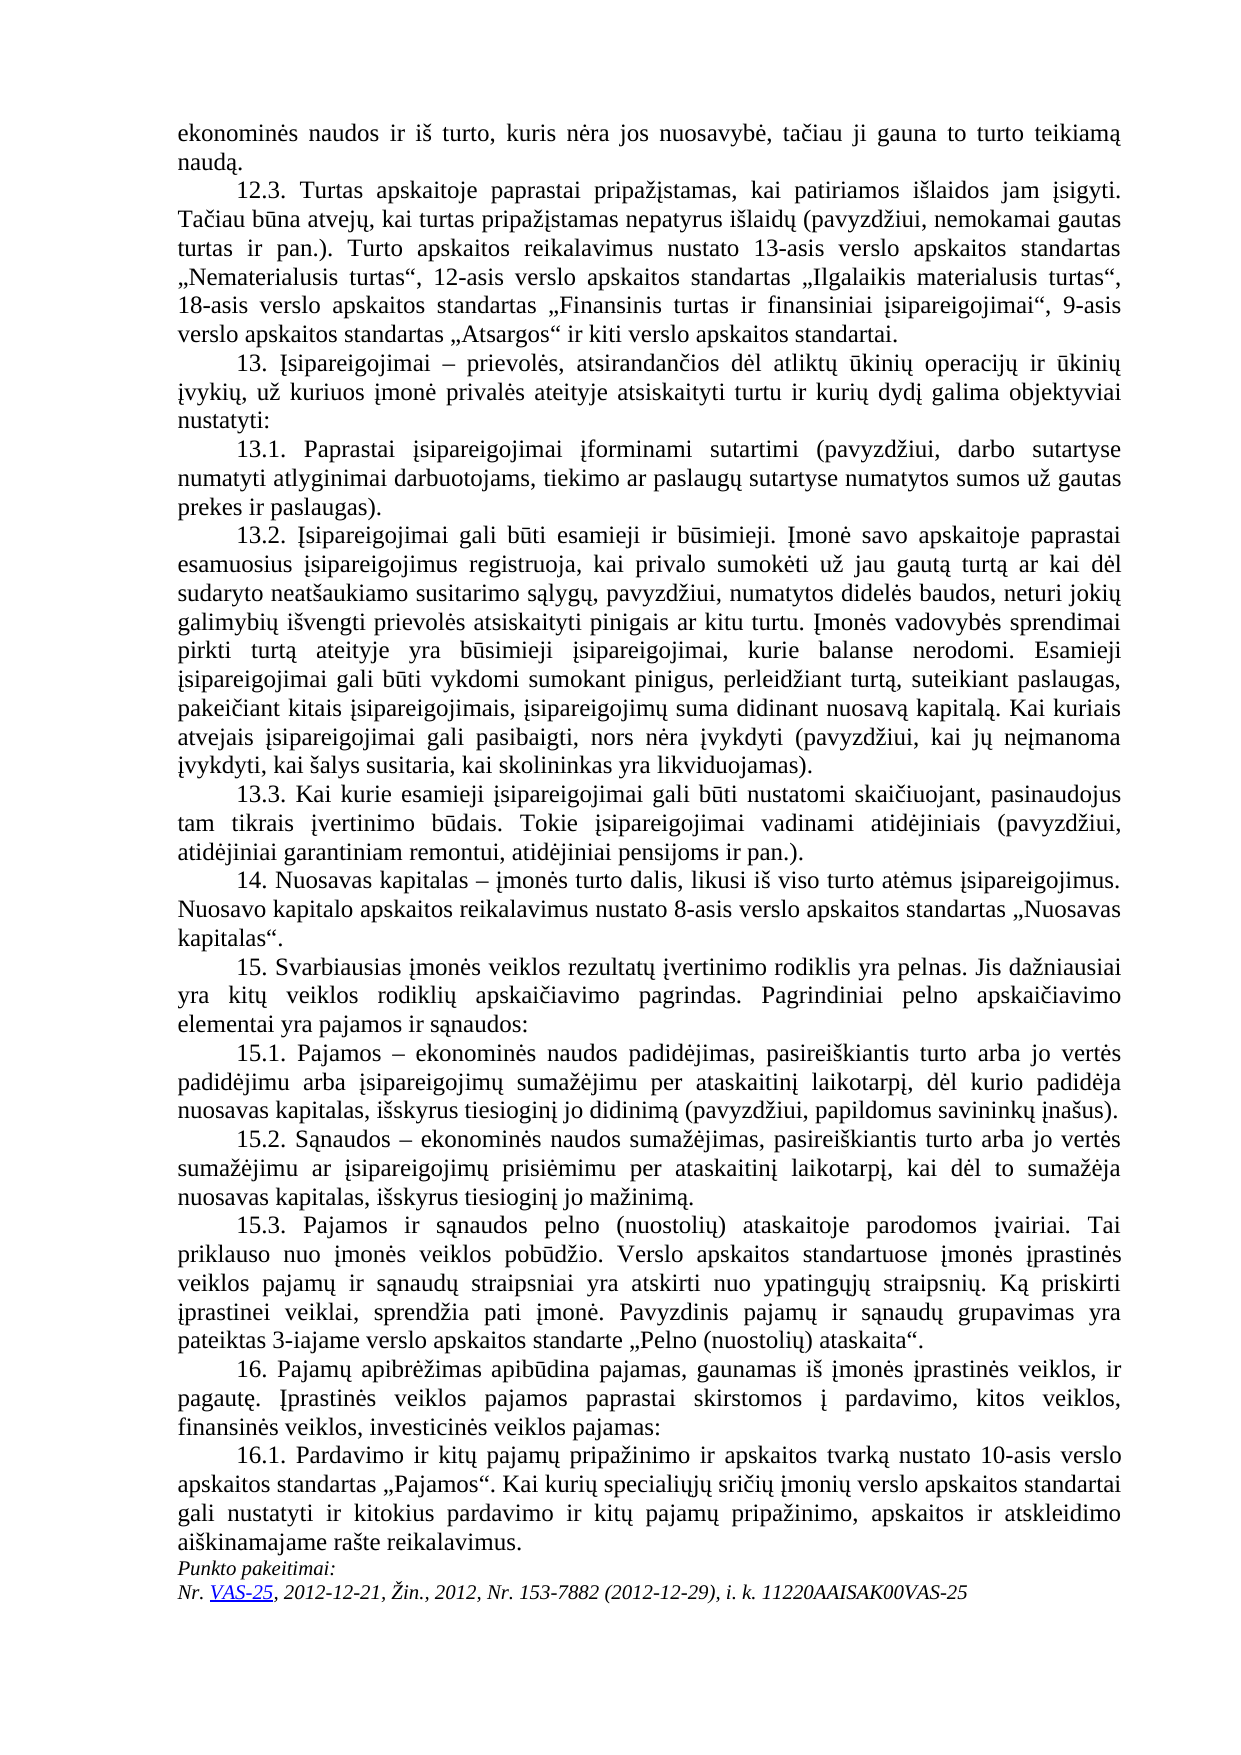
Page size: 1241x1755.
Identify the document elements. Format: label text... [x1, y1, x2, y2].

text 13. Įsipareigojimai – prievolės, atsirandančios dėl atliktų ūkinių operacijų ir ūkinių įvykių, už kuriuos įmonė privalės ateityje atsiskaityti turtu ir kurių dydį galima objektyviai nustatyti: [177, 348, 1122, 434]
text 13.3. Kai kurie esamieji įsipareigojimai gali būti nustatomi skaičiuojant, pasinaudojus tam tikrais įvertinimo būdais. Tokie įsipareigojimai vadinami atidėjiniais (pavyzdžiui, atidėjiniai garantiniam remontui, atidėjiniai pensijoms ir pan.). [177, 779, 1122, 866]
text 15.1. Pajamos – ekonominės naudos padidėjimas, pasireiškiantis turto arba jo vertės padidėjimu arba įsipareigojimų sumažėjimu per ataskaitinį laikotarpį, dėl kurio padidėja nuosavas kapitalas, išskyrus tiesioginį jo didinimą (pavyzdžiui, papildomus savininkų įnašus). [177, 1038, 1122, 1124]
text ekonominės naudos ir iš turto, kuris nėra jos nuosavybė, tačiau ji gauna to turto teikiamą naudą. [177, 118, 1122, 176]
text 13.1. Paprastai įsipareigojimai įforminami sutartimi (pavyzdžiui, darbo sutartyse numatyti atlyginimai darbuotojams, tiekimo ar paslaugų sutartyse numatytos sumos už gautas prekes ir paslaugas). [177, 434, 1122, 521]
text 13.2. Įsipareigojimai gali būti esamieji ir būsimieji. Įmonė savo apskaitoje paprastai esamuosius įsipareigojimus registruoja, kai privalo sumokėti už jau gautą turtą ar kai dėl sudaryto neatšaukiamo susitarimo sąlygų, pavyzdžiui, numatytos didelės baudos, neturi jokių galimybių išvengti prievolės atsiskaityti pinigais ar kitu turtu. Įmonės vadovybės sprendimai pirkti turtą ateityje yra būsimieji įsipareigojimai, kurie balanse nerodomi. Esamieji įsipareigojimai gali būti vykdomi sumokant pinigus, perleidžiant turtą, suteikiant paslaugas, pakeičiant kitais įsipareigojimais, įsipareigojimų suma didinant nuosavą kapitalą. Kai kuriais atvejais įsipareigojimai gali pasibaigti, nors nėra įvykdyti (pavyzdžiui, kai jų neįmanoma įvykdyti, kai šalys susitaria, kai skolininkas yra likviduojamas). [177, 521, 1122, 779]
text 12.3. Turtas apskaitoje paprastai pripažįstamas, kai patiriamos išlaidos jam įsigyti. Tačiau būna atvejų, kai turtas pripažįstamas nepatyrus išlaidų (pavyzdžiui, nemokamai gautas turtas ir pan.). Turto apskaitos reikalavimus nustato 13-asis verslo apskaitos standartas „Nematerialusis turtas“, 12-asis verslo apskaitos standartas „Ilgalaikis materialusis turtas“, 18-asis verslo apskaitos standartas „Finansinis turtas ir finansiniai įsipareigojimai“, 9-asis verslo apskaitos standartas „Atsargos“ ir kiti verslo apskaitos standartai. [177, 176, 1122, 348]
text 15. Svarbiausias įmonės veiklos rezultatų įvertinimo rodiklis yra pelnas. Jis dažniausiai yra kitų veiklos rodiklių apskaičiavimo pagrindas. Pagrindiniai pelno apskaičiavimo elementai yra pajamos ir sąnaudos: [177, 952, 1122, 1038]
text 14. Nuosavas kapitalas – įmonės turto dalis, likusi iš viso turto atėmus įsipareigojimus. Nuosavo kapitalo apskaitos reikalavimus nustato 8-asis verslo apskaitos standartas „Nuosavas kapitalas“. [177, 866, 1122, 952]
text Nr. VAS-25, 2012-12-21, Žin., 2012, Nr. 153-7882 (2012-12-29), i. k. 11220AAISAK00VAS-25 [177, 1580, 1122, 1604]
text 15.3. Pajamos ir sąnaudos pelno (nuostolių) ataskaitoje parodomos įvairiai. Tai priklauso nuo įmonės veiklos pobūdžio. Verslo apskaitos standartuose įmonės įprastinės veiklos pajamų ir sąnaudų straipsniai yra atskirti nuo ypatingųjų straipsnių. Ką priskirti įprastinei veiklai, sprendžia pati įmonė. Pavyzdinis pajamų ir sąnaudų grupavimas yra pateiktas 3-iajame verslo apskaitos standarte „Pelno (nuostolių) ataskaita“. [177, 1211, 1122, 1354]
text Punkto pakeitimai: [177, 1556, 1122, 1580]
text 16.1. Pardavimo ir kitų pajamų pripažinimo ir apskaitos tvarką nustato 10-asis verslo apskaitos standartas „Pajamos“. Kai kurių specialiųjų sričių įmonių verslo apskaitos standartai gali nustatyti ir kitokius pardavimo ir kitų pajamų pripažinimo, apskaitos ir atskleidimo aiškinamajame rašte reikalavimus. [177, 1441, 1122, 1556]
text 15.2. Sąnaudos – ekonominės naudos sumažėjimas, pasireiškiantis turto arba jo vertės sumažėjimu ar įsipareigojimų prisiėmimu per ataskaitinį laikotarpį, kai dėl to sumažėja nuosavas kapitalas, išskyrus tiesioginį jo mažinimą. [177, 1124, 1122, 1211]
text 16. Pajamų apibrėžimas apibūdina pajamas, gaunamas iš įmonės įprastinės veiklos, ir pagautę. Įprastinės veiklos pajamos paprastai skirstomos į pardavimo, kitos veiklos, finansinės veiklos, investicinės veiklos pajamas: [177, 1354, 1122, 1441]
